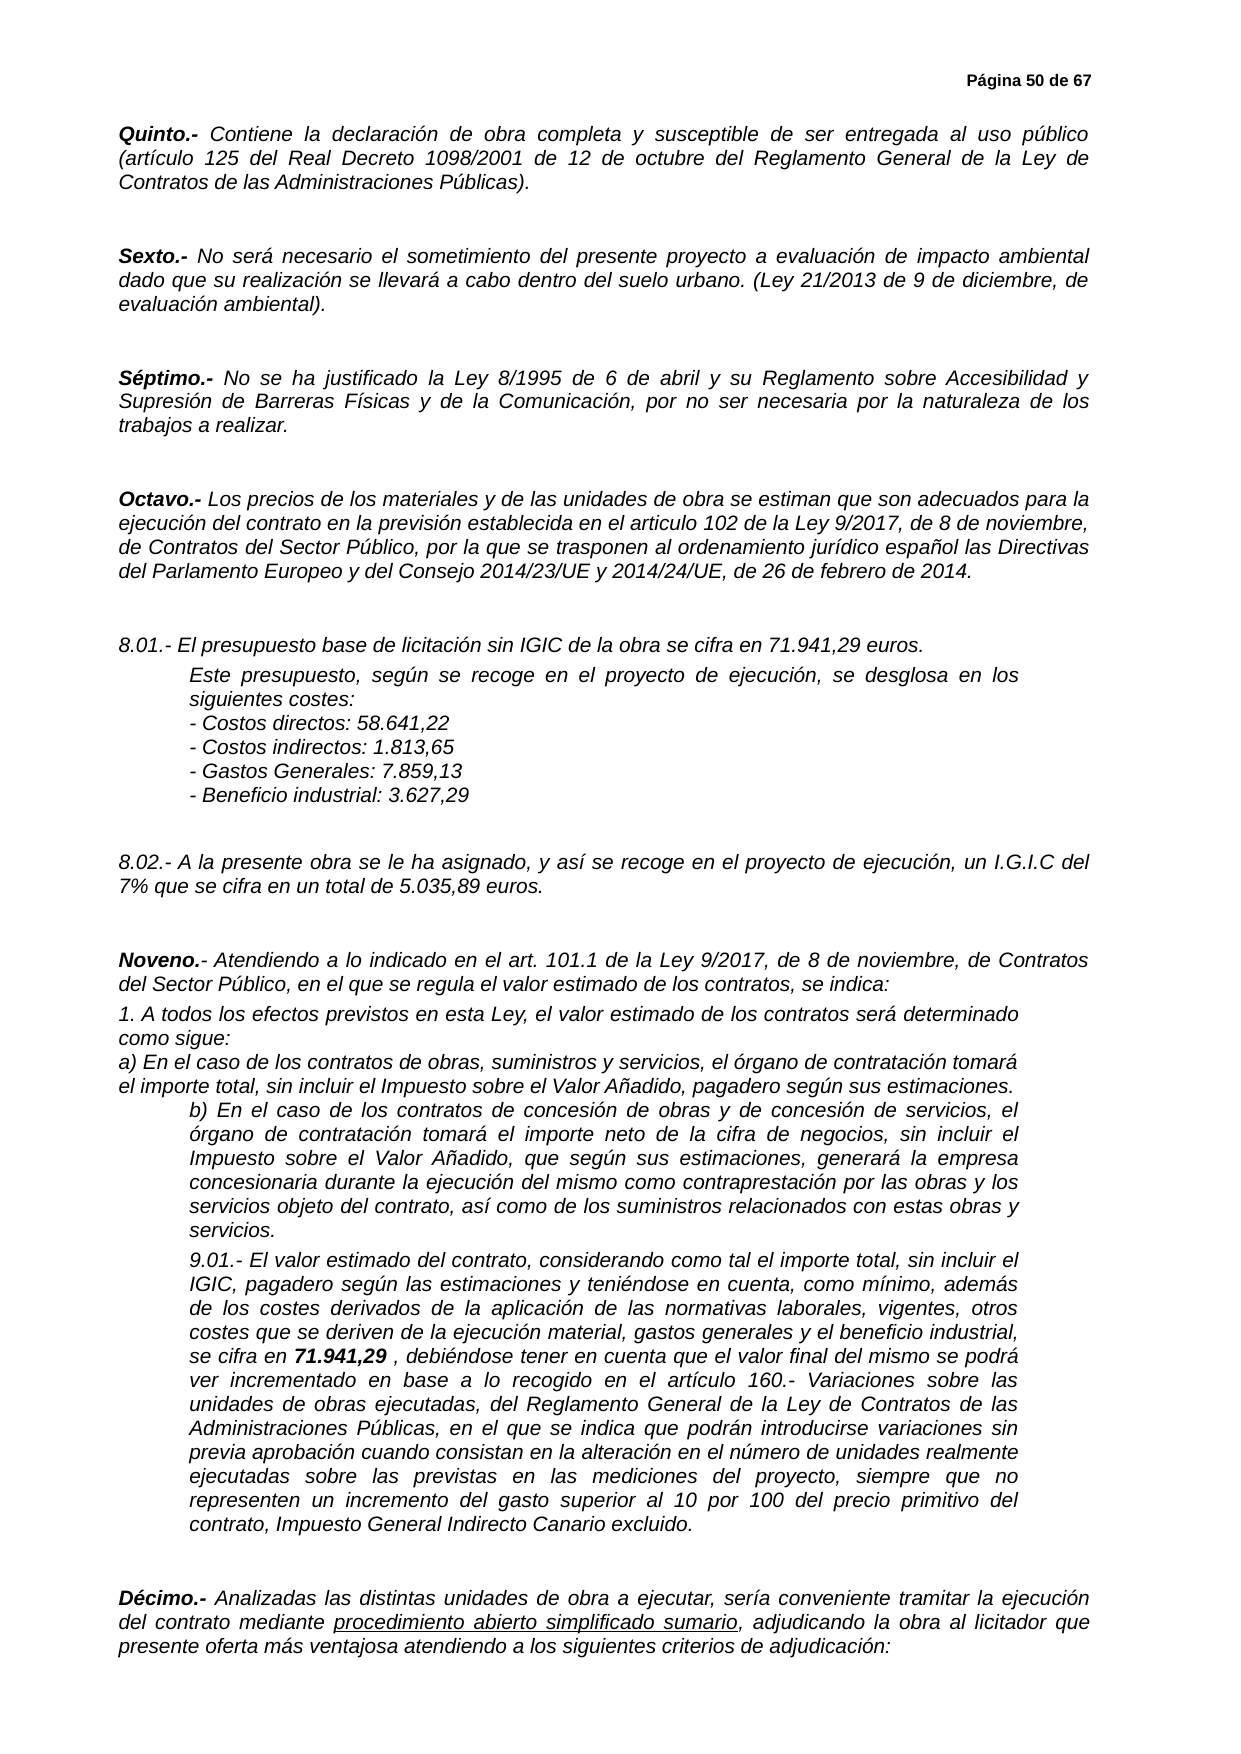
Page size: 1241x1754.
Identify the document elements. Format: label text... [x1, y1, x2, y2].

text - Costos indirectos: 1.813,65 [189, 735, 1022, 759]
text - Beneficio industrial: 3.627,29 [189, 783, 1022, 807]
text - Gastos Generales: 7.859,13 [189, 759, 1022, 783]
text b) En el caso de los contratos de concesión de obras y de concesión de servicios, el órgano de contratación tomará el importe neto de la cifra de negocios, sin incluir el Impuesto sobre el Valor Añadido, que según sus estimaciones, generará la empresa concesionaria durante la ejecución del mismo como contraprestación por las obras y los servicios objeto del contrato, así como de los suministros relacionados con estas obras y servicios. [189, 1098, 1022, 1242]
text 1. A todos los efectos previstos en esta Ley, el valor estimado de los contratos será determinado como sigue: [118, 1002, 1022, 1050]
text Noveno.- Atendiendo a lo indicado en el art. 101.1 de la Ley 9/2017, de 8 de noviembre, de Contratos del Sector Público, en el que se regula el valor estimado de los contratos, se indica: [118, 948, 1092, 996]
text 8.02.- A la presente obra se le ha asignado, y así se recoge en el proyecto de ejecución, un I.G.I.C del 7% que se cifra en un total de 5.035,89 euros. [118, 850, 1092, 898]
text 8.01.- El presupuesto base de licitación sin IGIC de la obra se cifra en 71.941,29 euros. [118, 633, 1092, 657]
text Este presupuesto, según se recoge en el proyecto de ejecución, se desglosa en los siguientes costes: [189, 663, 1022, 711]
text a) En el caso de los contratos de obras, suministros y servicios, el órgano de contratación tomará el importe total, sin incluir el Impuesto sobre el Valor Añadido, pagadero según sus estimaciones. [118, 1050, 1022, 1098]
text Quinto.- Contiene la declaración de obra completa y susceptible de ser entregada al uso público (artículo 125 del Real Decreto 1098/2001 de 12 de octubre del Reglamento General de la Ley de Contratos de las Administraciones Públicas). [118, 122, 1092, 194]
text Séptimo.- No se ha justificado la Ley 8/1995 de 6 de abril y su Reglamento sobre Accesibilidad y Supresión de Barreras Físicas y de la Comunicación, por no ser necesaria por la naturaleza de los trabajos a realizar. [118, 365, 1092, 437]
text - Costos directos: 58.641,22 [189, 711, 1022, 735]
text 9.01.- El valor estimado del contrato, considerando como tal el importe total, sin incluir el IGIC, pagadero según las estimaciones y teniéndose en cuenta, como mínimo, además de los costes derivados de la aplicación de las normativas laborales, vigentes, otros costes que se deriven de la ejecución material, gastos generales y el beneficio industrial, se cifra en 71.941,29 , debiéndose tener en cuenta que el valor final del mismo se podrá ver incrementado en base a lo recogido en el artículo 160.- Variaciones sobre las unidades de obras ejecutadas, del Reglamento General de la Ley de Contratos de las Administraciones Públicas, en el que se indica que podrán introducirse variaciones sin previa aprobación cuando consistan en la alteración en el número de unidades realmente ejecutadas sobre las previstas en las mediciones del proyecto, siempre que no representen un incremento del gasto superior al 10 por 100 del precio primitivo del contrato, Impuesto General Indirecto Canario excluido. [189, 1248, 1022, 1536]
text Décimo.- Analizadas las distintas unidades de obra a ejecutar, sería conveniente tramitar la ejecución del contrato mediante procedimiento abierto simplificado sumario, adjudicando la obra al licitador que presente oferta más ventajosa atendiendo a los siguientes criterios de adjudicación: [118, 1586, 1092, 1657]
text Sexto.- No será necesario el sometimiento del presente proyecto a evaluación de impacto ambiental dado que su realización se llevará a cabo dentro del suelo urbano. (Ley 21/2013 de 9 de diciembre, de evaluación ambiental). [118, 244, 1092, 316]
text Octavo.- Los precios de los materiales y de las unidades de obra se estiman que son adecuados para la ejecución del contrato en la previsión establecida en el articulo 102 de la Ley 9/2017, de 8 de noviembre, de Contratos del Sector Público, por la que se trasponen al ordenamiento jurídico español las Directivas del Parlamento Europeo y del Consejo 2014/23/UE y 2014/24/UE, de 26 de febrero de 2014. [118, 487, 1092, 583]
